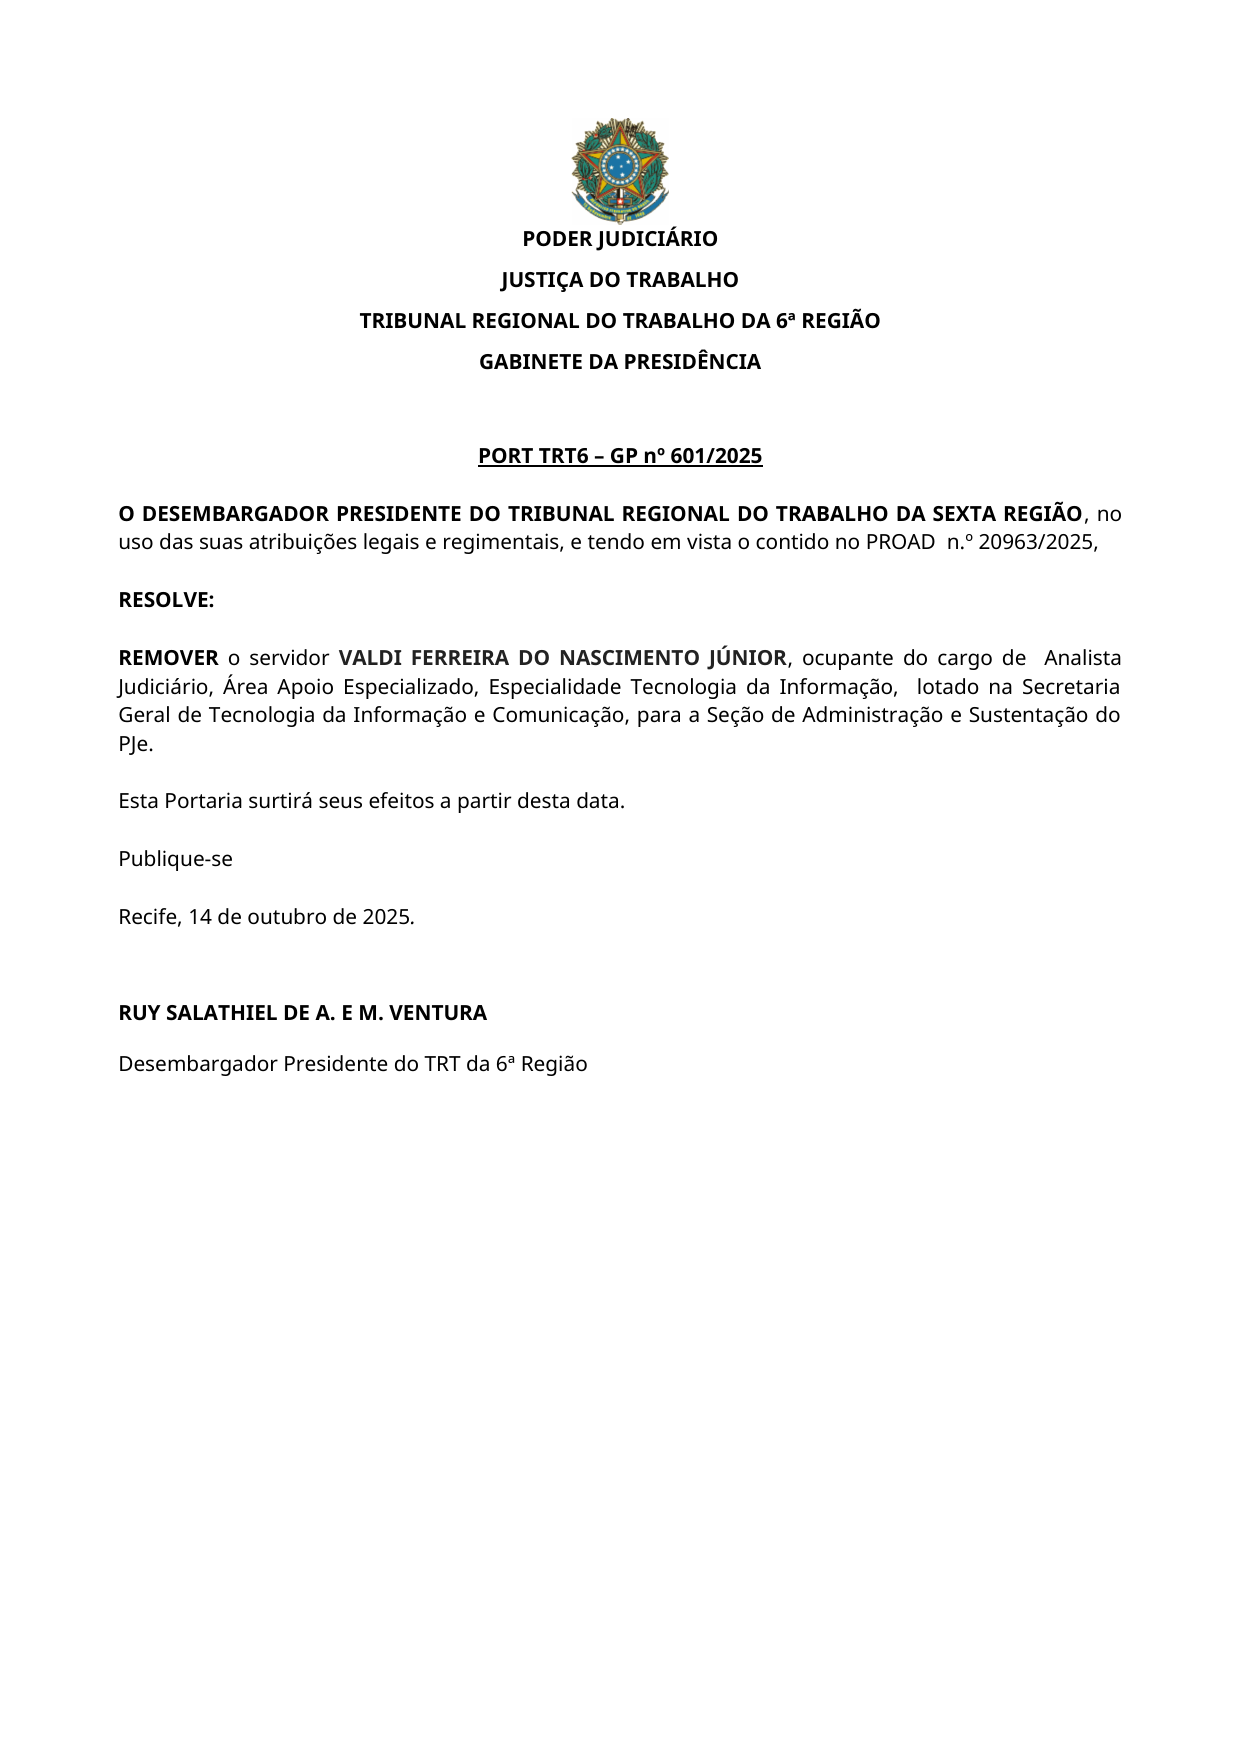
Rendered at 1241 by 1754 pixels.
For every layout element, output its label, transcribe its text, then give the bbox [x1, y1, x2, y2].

text JUSTIÇA DO TRABALHO [118, 265, 1122, 294]
text RESOLVE: [118, 585, 1122, 614]
text REMOVER o servidor VALDI FERREIRA DO NASCIMENTO JÚNIOR, ocupante do cargo de Analista Judiciário, Área Apoio Especializado, Especialidade Tecnologia da Informação, lotado na Secretaria Geral de Tecnologia da Informação e Comunicação, para a Seção de Administração e Sustentação do PJe. [118, 643, 1122, 757]
text O DESEMBARGADOR PRESIDENTE DO TRIBUNAL REGIONAL DO TRABALHO DA SEXTA REGIÃO, no uso das suas atribuições legais e regimentais, e tendo em vista o contido no PROAD n.º 20963/2025, [118, 499, 1122, 556]
text GABINETE DA PRESIDÊNCIA [118, 347, 1122, 376]
text Recife, 14 de outubro de 2025. [118, 902, 1120, 931]
text PODER JUDICIÁRIO [118, 224, 1122, 253]
text PORT TRT6 – GP nº 601/2025 [118, 441, 1122, 469]
text Publique-se [118, 844, 1122, 873]
text Desembargador Presidente do TRT da 6ª Região [118, 1049, 1122, 1078]
text TRIBUNAL REGIONAL DO TRABALHO DA 6ª REGIÃO [118, 306, 1122, 335]
text Esta Portaria surtirá seus efeitos a partir desta data. [118, 787, 1122, 815]
text RUY SALATHIEL DE A. E M. VENTURA [118, 998, 1122, 1027]
